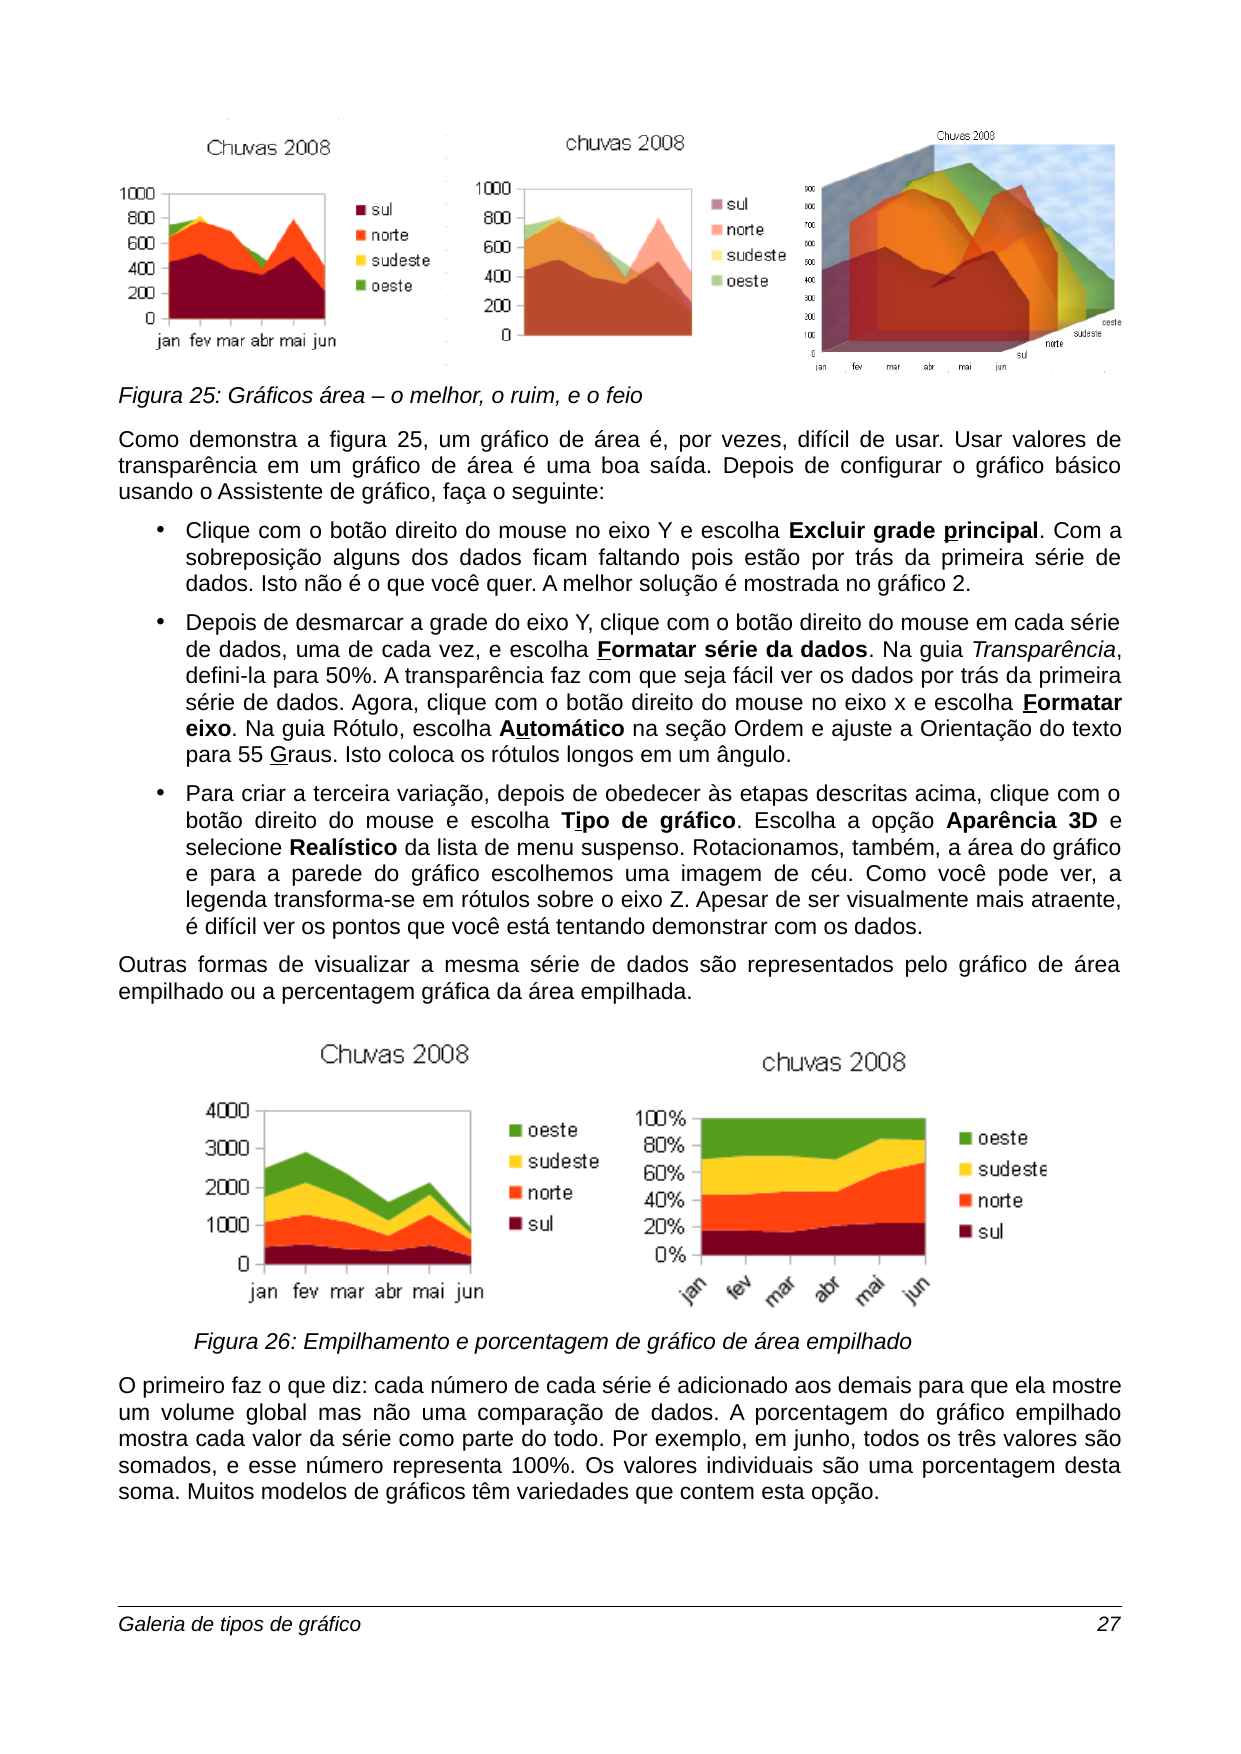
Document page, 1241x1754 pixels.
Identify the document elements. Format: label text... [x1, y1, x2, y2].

picture [118, 118, 1123, 376]
list Clique com o botão direito do mouse no eixo Y e escolha Excluir grade principal. Com a sobreposição alguns dos dados ficam faltando pois estão por trás da primeira série de dados. Isto não é o que você quer. A melhor solução é mostrada no gráfico 2. [156, 517, 1122, 597]
text Figura 25: Gráficos área – o melhor, o ruim, e o feio [118, 382, 1122, 408]
list Depois de desmarcar a grade do eixo Y, clique com o botão direito do mouse em cada série de dados, uma de cada vez, e escolha Formatar série da dados. Na guia Transparência, defini-la para 50%. A transparência faz com que seja fácil ver os dados por trás da primeira série de dados. Agora, clique com o botão direito do mouse no eixo x e escolha Formatar eixo. Na guia Rótulo, escolha Automático na seção Ordem e ajuste a Orientação do texto para 55 Graus. Isto coloca os rótulos longos em um ângulo. [156, 609, 1122, 768]
text Figura 26: Empilhamento e porcentagem de gráfico de área empilhado [193, 1328, 1047, 1354]
text Outras formas de visualizar a mesma série de dados são representados pelo gráfico de área empilhado ou a percentagem gráfica da área empilhada. [118, 951, 1122, 1004]
text Como demonstra a figura 25, um gráfico de área é, por vezes, difícil de usar. Usar valores de transparência em um gráfico de área é uma boa saída. Depois de configurar o gráfico básico usando o Assistente de gráfico, faça o seguinte: [118, 426, 1122, 504]
picture [193, 1029, 1047, 1322]
text O primeiro faz o que diz: cada número de cada série é adicionado aos demais para que ela mostre um volume global mas não uma comparação de dados. A porcentagem do gráfico empilhado mostra cada valor da série como parte do todo. Por exemplo, em junho, todos os três valores são somados, e esse número representa 100%. Os valores individuais são uma porcentagem desta soma. Muitos modelos de gráficos têm variedades que contem esta opção. [118, 1372, 1122, 1504]
list Para criar a terceira variação, depois de obedecer às etapas descritas acima, clique com o botão direito do mouse e escolha Tipo de gráfico. Escolha a opção Aparência 3D e selecione Realístico da lista de menu suspenso. Rotacionamos, também, a área do gráfico e para a parede do gráfico escolhemos uma imagem de céu. Como você pode ver, a legenda transforma-se em rótulos sobre o eixo Z. Apesar de ser visualmente mais atraente, é difícil ver os pontos que você está tentando demonstrar com os dados. [156, 780, 1122, 939]
